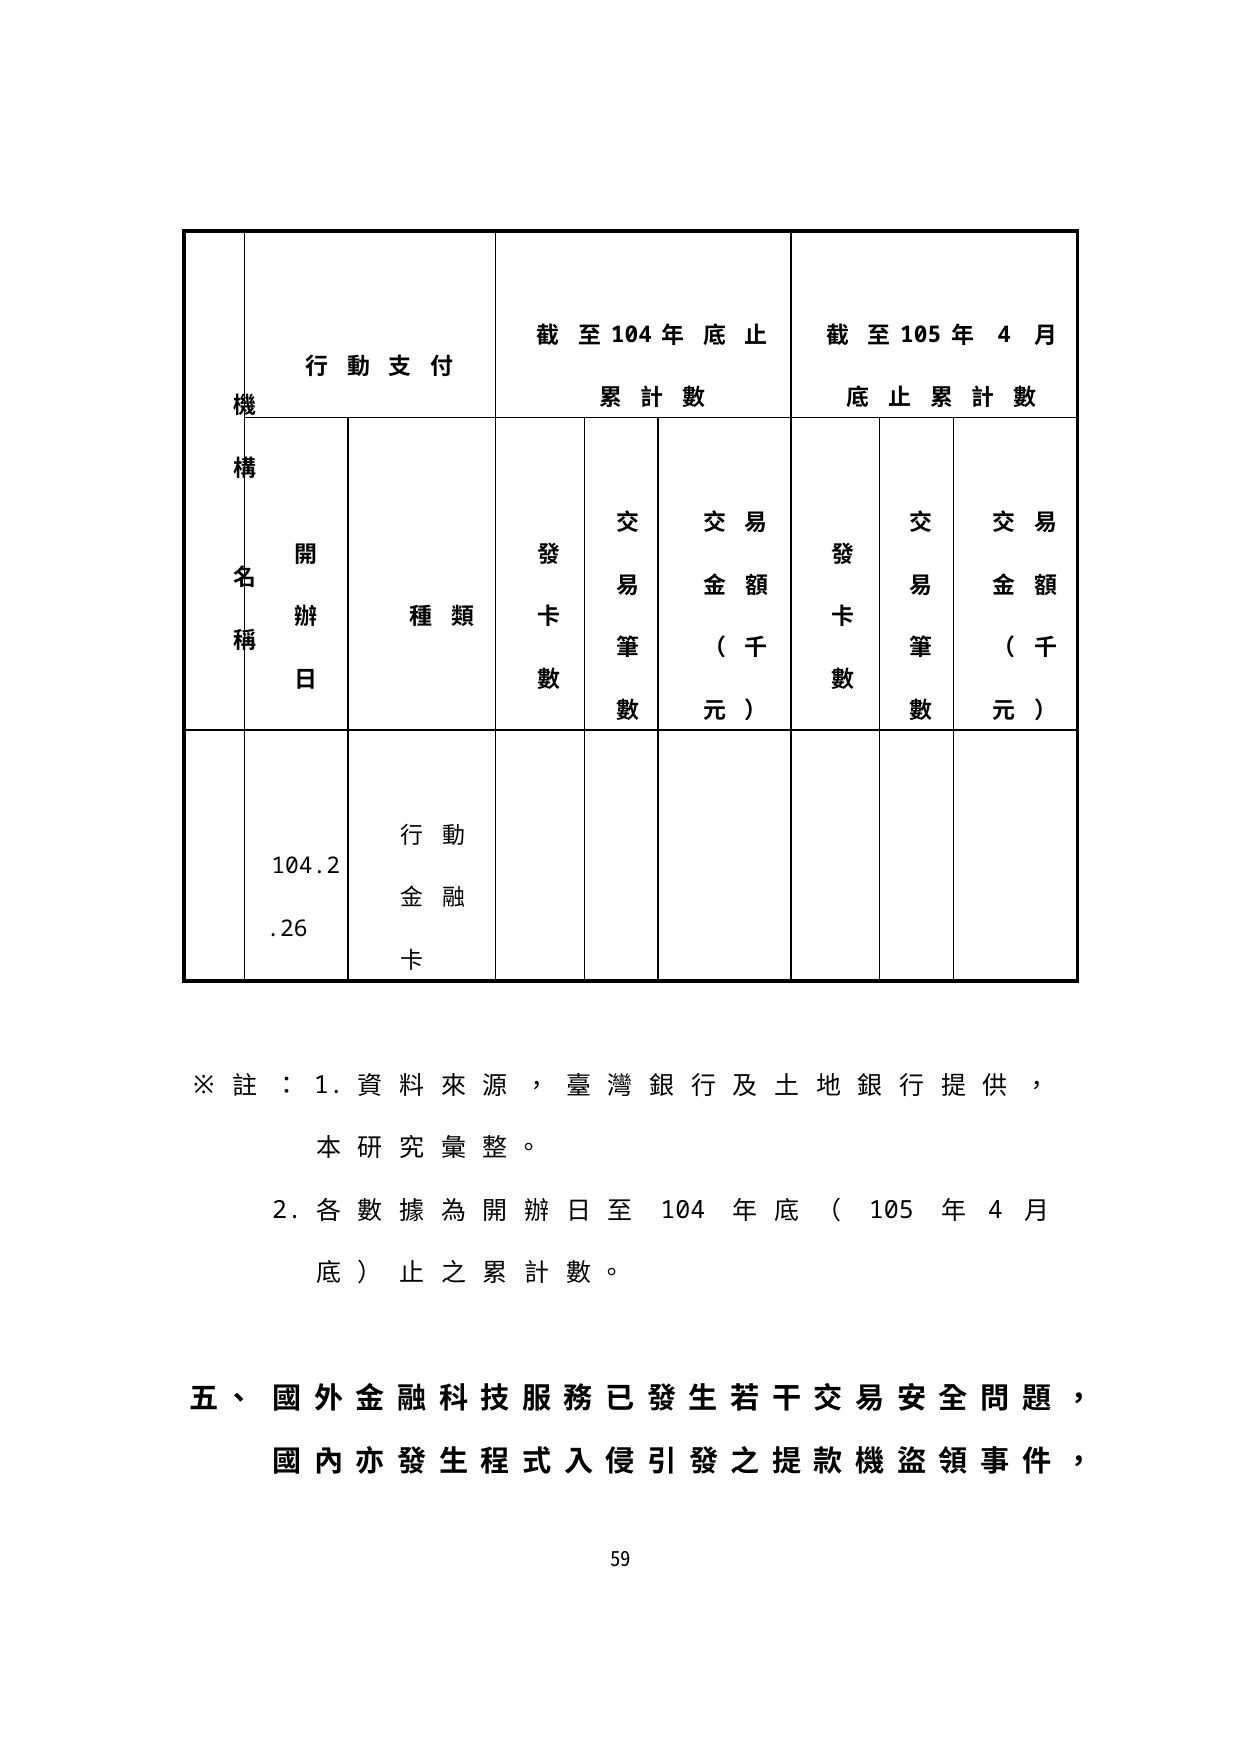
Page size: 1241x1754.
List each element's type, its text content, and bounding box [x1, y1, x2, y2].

table_cell 交易筆數 [880, 418, 953, 729]
table_cell [954, 731, 1076, 979]
table_cell 交易金額（千元） [659, 418, 790, 729]
table_cell [496, 731, 584, 979]
text 五、國外金融科技服務已發生若干交易安全問題，國內亦發生程式入侵引發之提款機盜領事件，政府部分監理機制卻甫於建置階段，亟待強化 [183, 1354, 1058, 1479]
table_cell 開辦日 [245, 418, 347, 729]
table_cell [585, 731, 657, 979]
table_header 機構 名稱 [186, 233, 244, 729]
table_cell 行動金融卡 [349, 731, 495, 979]
table_cell 發卡數 [496, 418, 584, 729]
table_header 截至104年底止累計數 [496, 233, 790, 417]
table_cell 種類 [349, 418, 495, 729]
text 2.各數據為開辦日至104年底（105年4月底）止之累計數。 [259, 1167, 1058, 1292]
table_cell 發卡數 [792, 418, 879, 729]
table_cell [792, 731, 879, 979]
table_cell [880, 731, 953, 979]
table_cell [659, 731, 790, 979]
text ※註：1.資料來源，臺灣銀行及土地銀行提供，本研究彙整。 [183, 1042, 1058, 1167]
table_cell 交易筆數 [585, 418, 657, 729]
table_cell 104.2.26 [245, 731, 347, 979]
table_cell 土地銀行 [186, 731, 244, 979]
table_header 行動支付 [245, 233, 495, 417]
table_header 截至105年4月底止累計數 [792, 233, 1076, 417]
table_cell 交易金額（千元） [954, 418, 1076, 729]
